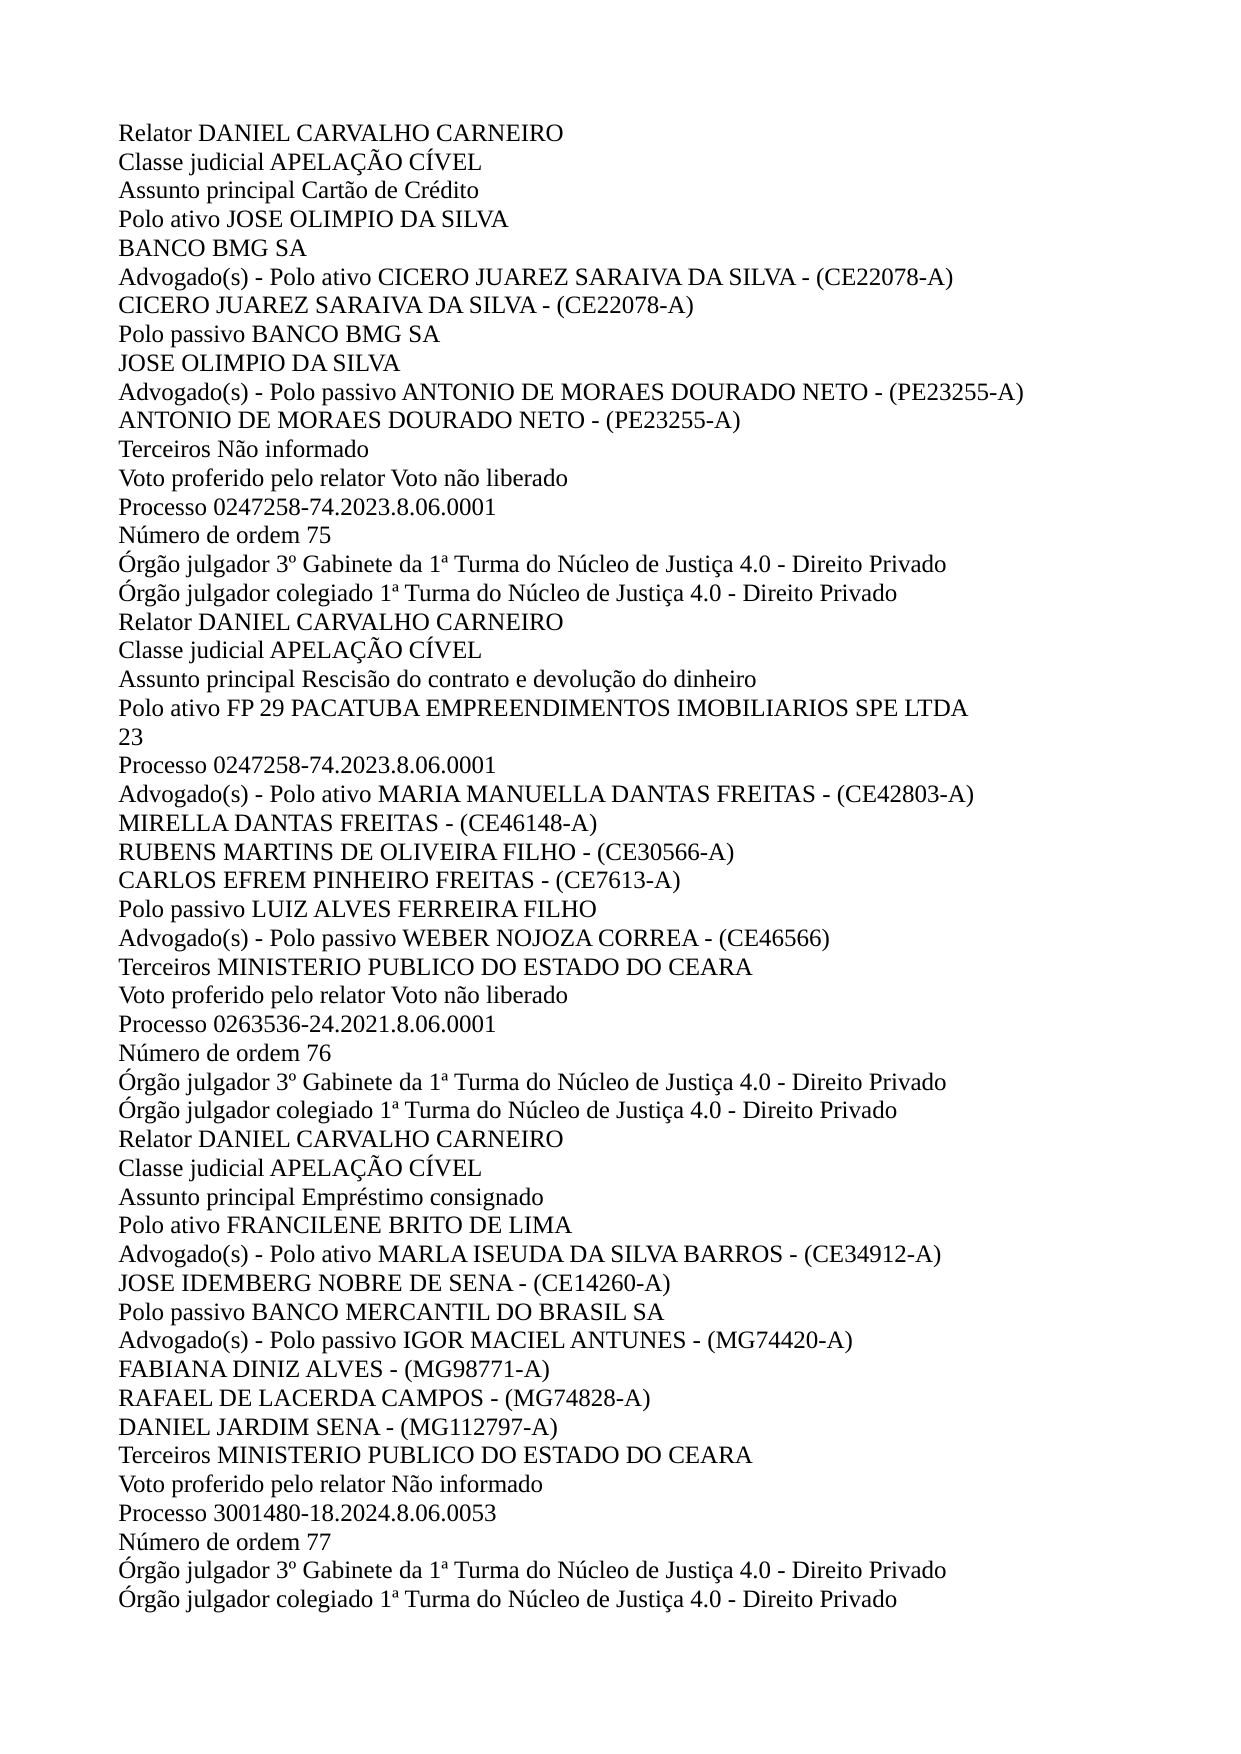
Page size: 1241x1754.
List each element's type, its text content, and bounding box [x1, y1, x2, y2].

text BANCO BMG SA [118, 233, 1122, 262]
text Terceiros MINISTERIO PUBLICO DO ESTADO DO CEARA [118, 952, 1122, 981]
text Voto proferido pelo relator Não informado [118, 1469, 1122, 1498]
text Classe judicial APELAÇÃO CÍVEL [118, 147, 1122, 176]
text Órgão julgador colegiado 1ª Turma do Núcleo de Justiça 4.0 - Direito Privado [118, 1096, 1122, 1124]
text Órgão julgador 3º Gabinete da 1ª Turma do Núcleo de Justiça 4.0 - Direito Privado [118, 549, 1122, 578]
text 23 [118, 722, 1122, 751]
text JOSE IDEMBERG NOBRE DE SENA - (CE14260-A) [118, 1268, 1122, 1297]
text RAFAEL DE LACERDA CAMPOS - (MG74828-A) [118, 1383, 1122, 1412]
text Polo ativo JOSE OLIMPIO DA SILVA [118, 204, 1122, 233]
text Órgão julgador colegiado 1ª Turma do Núcleo de Justiça 4.0 - Direito Privado [118, 578, 1122, 607]
text MIRELLA DANTAS FREITAS - (CE46148-A) [118, 808, 1122, 837]
text Classe judicial APELAÇÃO CÍVEL [118, 1153, 1122, 1182]
text Órgão julgador 3º Gabinete da 1ª Turma do Núcleo de Justiça 4.0 - Direito Privado [118, 1556, 1122, 1584]
text Voto proferido pelo relator Voto não liberado [118, 463, 1122, 492]
text Assunto principal Cartão de Crédito [118, 176, 1122, 204]
text Advogado(s) - Polo ativo CICERO JUAREZ SARAIVA DA SILVA - (CE22078-A) [118, 262, 1122, 291]
text Terceiros MINISTERIO PUBLICO DO ESTADO DO CEARA [118, 1441, 1122, 1469]
text Processo 0263536-24.2021.8.06.0001 [118, 1009, 1122, 1038]
text Polo ativo FRANCILENE BRITO DE LIMA [118, 1211, 1122, 1239]
text Advogado(s) - Polo ativo MARLA ISEUDA DA SILVA BARROS - (CE34912-A) [118, 1239, 1122, 1268]
text Advogado(s) - Polo passivo IGOR MACIEL ANTUNES - (MG74420-A) [118, 1326, 1122, 1354]
text DANIEL JARDIM SENA - (MG112797-A) [118, 1412, 1122, 1441]
text Número de ordem 76 [118, 1038, 1122, 1067]
text Número de ordem 75 [118, 521, 1122, 549]
text ANTONIO DE MORAES DOURADO NETO - (PE23255-A) [118, 406, 1122, 434]
text Relator DANIEL CARVALHO CARNEIRO [118, 607, 1122, 636]
text Órgão julgador colegiado 1ª Turma do Núcleo de Justiça 4.0 - Direito Privado [118, 1584, 1122, 1613]
text Terceiros Não informado [118, 434, 1122, 463]
text Polo passivo BANCO MERCANTIL DO BRASIL SA [118, 1297, 1122, 1326]
text Relator DANIEL CARVALHO CARNEIRO [118, 1124, 1122, 1153]
text CARLOS EFREM PINHEIRO FREITAS - (CE7613-A) [118, 866, 1122, 894]
text Polo passivo BANCO BMG SA [118, 319, 1122, 348]
text Órgão julgador 3º Gabinete da 1ª Turma do Núcleo de Justiça 4.0 - Direito Privado [118, 1067, 1122, 1096]
text Assunto principal Empréstimo consignado [118, 1182, 1122, 1211]
text Polo passivo LUIZ ALVES FERREIRA FILHO [118, 894, 1122, 923]
text JOSE OLIMPIO DA SILVA [118, 348, 1122, 377]
text Processo 0247258-74.2023.8.06.0001 [118, 751, 1122, 779]
text Relator DANIEL CARVALHO CARNEIRO [118, 118, 1122, 147]
text Voto proferido pelo relator Voto não liberado [118, 981, 1122, 1009]
text Advogado(s) - Polo passivo WEBER NOJOZA CORREA - (CE46566) [118, 923, 1122, 952]
text Assunto principal Rescisão do contrato e devolução do dinheiro [118, 664, 1122, 693]
text Classe judicial APELAÇÃO CÍVEL [118, 636, 1122, 664]
text Número de ordem 77 [118, 1527, 1122, 1556]
text FABIANA DINIZ ALVES - (MG98771-A) [118, 1354, 1122, 1383]
text Advogado(s) - Polo passivo ANTONIO DE MORAES DOURADO NETO - (PE23255-A) [118, 377, 1122, 406]
text Processo 3001480-18.2024.8.06.0053 [118, 1498, 1122, 1527]
text RUBENS MARTINS DE OLIVEIRA FILHO - (CE30566-A) [118, 837, 1122, 866]
text Polo ativo FP 29 PACATUBA EMPREENDIMENTOS IMOBILIARIOS SPE LTDA [118, 693, 1122, 722]
text Processo 0247258-74.2023.8.06.0001 [118, 492, 1122, 521]
text Advogado(s) - Polo ativo MARIA MANUELLA DANTAS FREITAS - (CE42803-A) [118, 779, 1122, 808]
text CICERO JUAREZ SARAIVA DA SILVA - (CE22078-A) [118, 291, 1122, 319]
